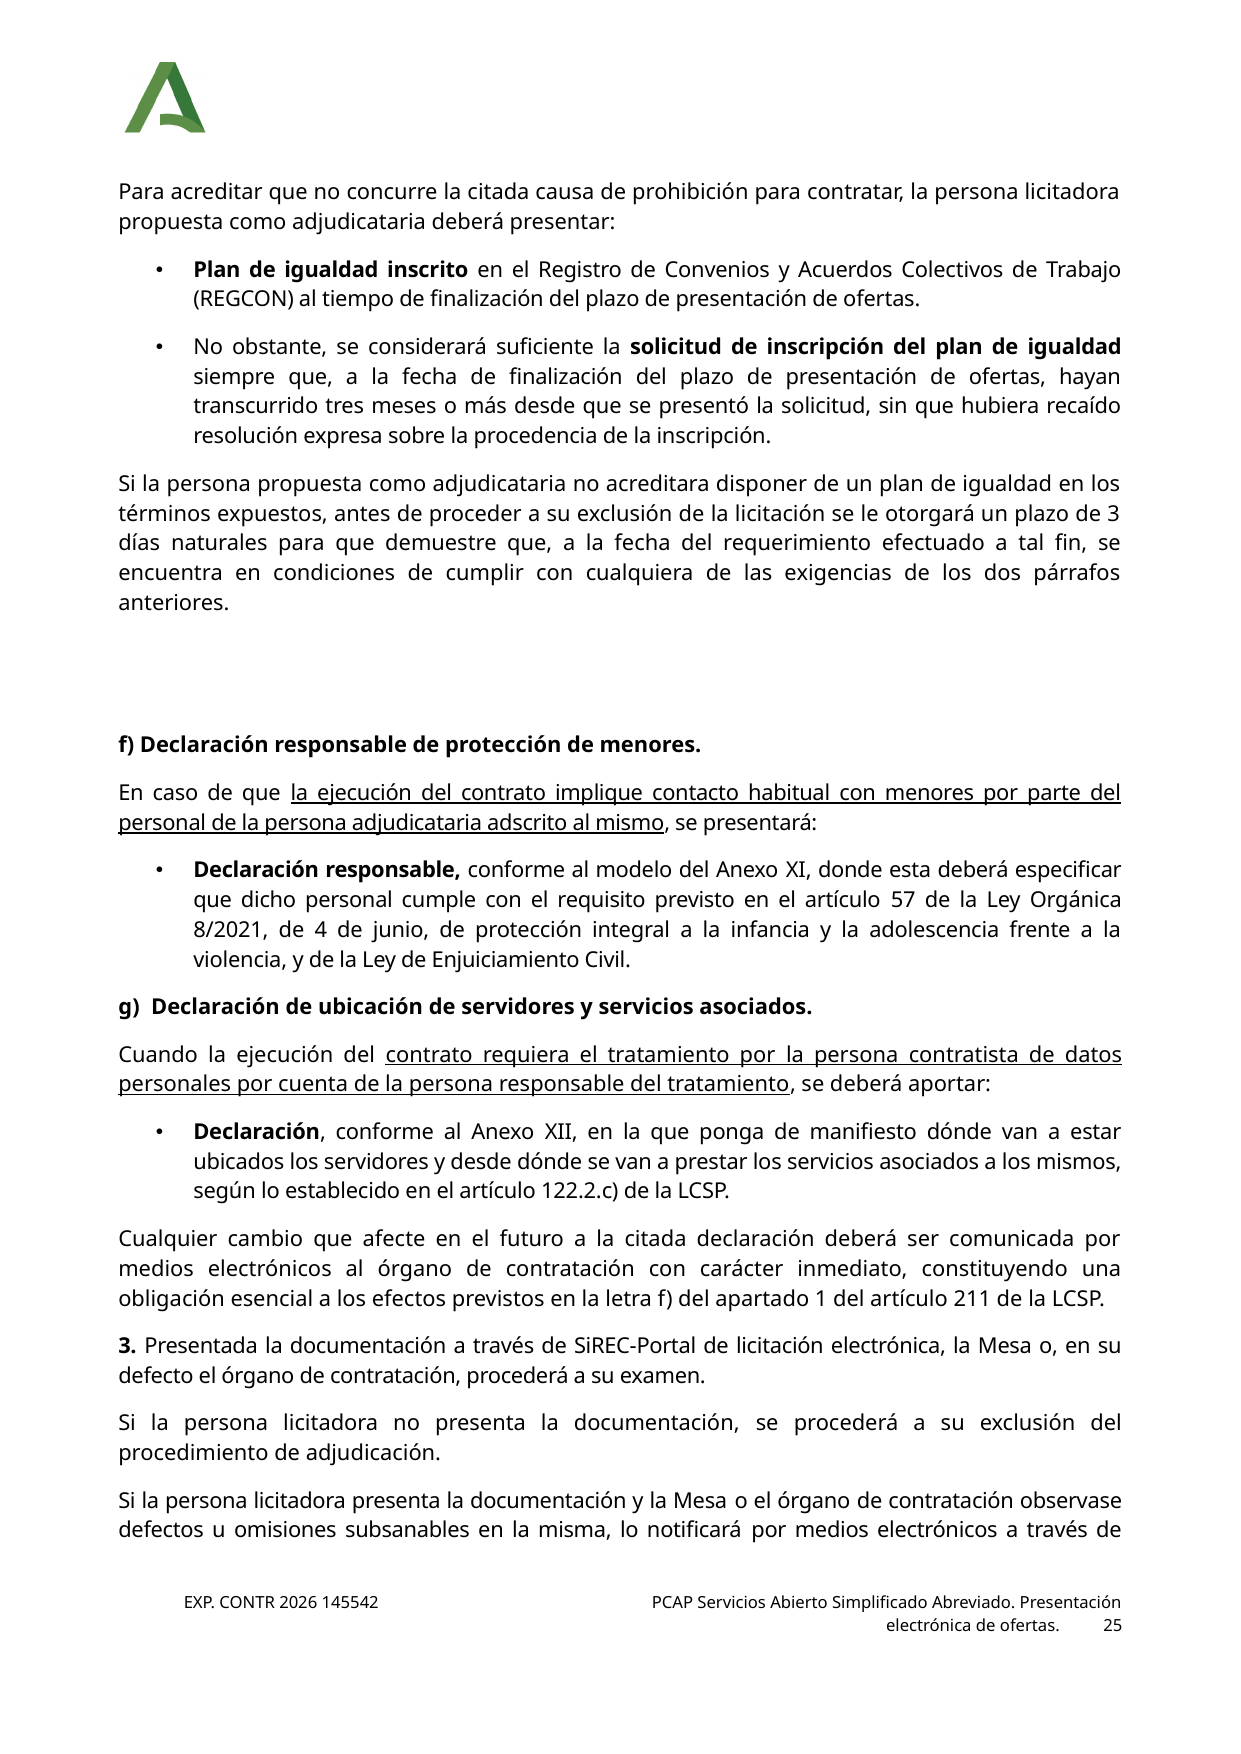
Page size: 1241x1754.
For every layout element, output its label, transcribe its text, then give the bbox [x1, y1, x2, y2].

text Si la persona propuesta como adjudicataria no acreditara disponer de un plan de igualdad en los términos expuestos, antes de proceder a su exclusión de la licitación se le otorgará un plazo de 3 días naturales para que demuestre que, a la fecha del requerimiento efectuado a tal fin, se encuentra en condiciones de cumplir con cualquiera de las exigencias de los dos párrafos anteriores. [118, 468, 1122, 617]
list Declaración responsable, conforme al modelo del Anexo XI, donde esta deberá especificar que dicho personal cumple con el requisito previsto en el artículo 57 de la Ley Orgánica 8/2021, de 4 de junio, de protección integral a la infancia y la adolescencia frente a la violencia, y de la Ley de Enjuiciamiento Civil. [156, 854, 1122, 973]
text Si la persona licitadora presenta la documentación y la Mesa o el órgano de contratación observase defectos u omisiones subsanables en la misma, lo notificará por medios electrónicos a través de [118, 1485, 1122, 1544]
text Si la persona licitadora no presenta la documentación, se procederá a su exclusión del procedimiento de adjudicación. [118, 1407, 1122, 1467]
text 3. Presentada la documentación a través de SiREC-Portal de licitación electrónica, la Mesa o, en su defecto el órgano de contratación, procederá a su examen. [118, 1330, 1122, 1390]
list Declaración, conforme al Anexo XII, en la que ponga de manifiesto dónde van a estar ubicados los servidores y desde dónde se van a prestar los servicios asociados a los mismos, según lo establecido en el artículo 122.2.c) de la LCSP. [156, 1116, 1122, 1205]
text En caso de que la ejecución del contrato implique contacto habitual con menores por parte del personal de la persona adjudicataria adscrito al mismo, se presentará: [118, 777, 1122, 837]
text f) Declaración responsable de protección de menores. [118, 729, 1122, 759]
list No obstante, se considerará suficiente la solicitud de inscripción del plan de igualdad siempre que, a la fecha de finalización del plazo de presentación de ofertas, hayan transcurrido tres meses o más desde que se presentó la solicitud, sin que hubiera recaído resolución expresa sobre la procedencia de la inscripción. [156, 331, 1122, 450]
list Plan de igualdad inscrito en el Registro de Convenios y Acuerdos Colectivos de Trabajo (REGCON) al tiempo de finalización del plazo de presentación de ofertas. [156, 254, 1122, 313]
text Cualquier cambio que afecte en el futuro a la citada declaración deberá ser comunicada por medios electrónicos al órgano de contratación con carácter inmediato, constituyendo una obligación esencial a los efectos previstos en la letra f) del apartado 1 del artículo 211 de la LCSP. [118, 1223, 1122, 1312]
picture [120, 57, 210, 137]
text Cuando la ejecución del contrato requiera el tratamiento por la persona contratista de datos personales por cuenta de la persona responsable del tratamiento, se deberá aportar: [118, 1039, 1122, 1098]
text Para acreditar que no concurre la citada causa de prohibición para contratar, la persona licitadora propuesta como adjudicataria deberá presentar: [118, 176, 1122, 236]
text g) Declaración de ubicación de servidores y servicios asociados. [118, 991, 1122, 1021]
